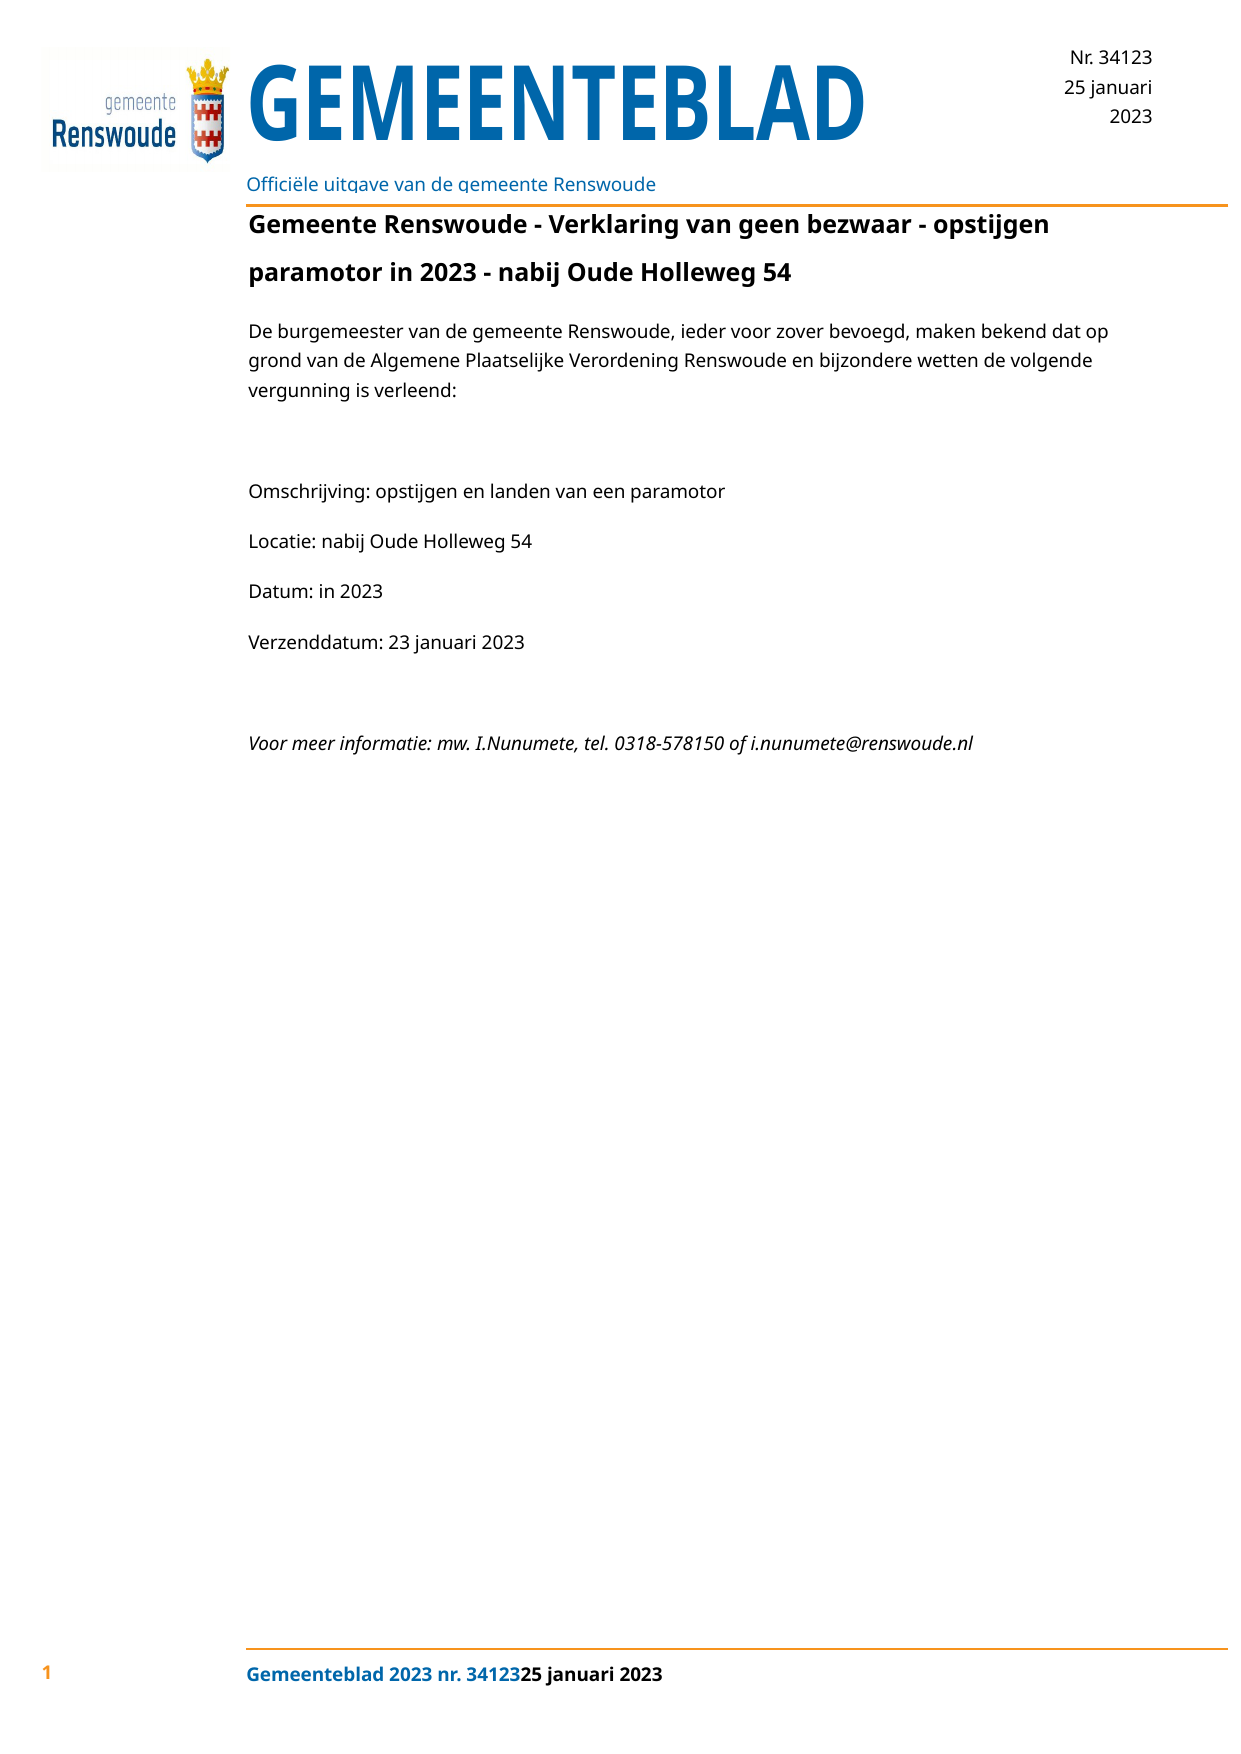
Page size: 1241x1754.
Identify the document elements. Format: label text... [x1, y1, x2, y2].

text Datum: in 2023 [248, 579, 1152, 604]
text Voor meer informatie: mw. I.Nunumete, tel. 0318-578150 of i.nunumete@renswoude.nl [248, 730, 1152, 756]
text Gemeente Renswoude - Verklaring van geen bezwaar - opstijgen paramotor in 2023 - nabij Oude Holleweg 54 [248, 207, 1152, 288]
text De burgemeester van de gemeente Renswoude, ieder voor zover bevoegd, maken bekend dat op grond van de Algemene Plaatselijke Verordening Renswoude en bijzondere wetten de volgende vergunning is verleend: [248, 318, 1152, 403]
text Verzenddatum: 23 januari 2023 [248, 629, 1152, 655]
text Locatie: nabij Oude Holleweg 54 [248, 528, 1152, 554]
text Omschrijving: opstijgen en landen van een paramotor [248, 478, 1152, 504]
picture [41, 47, 231, 172]
